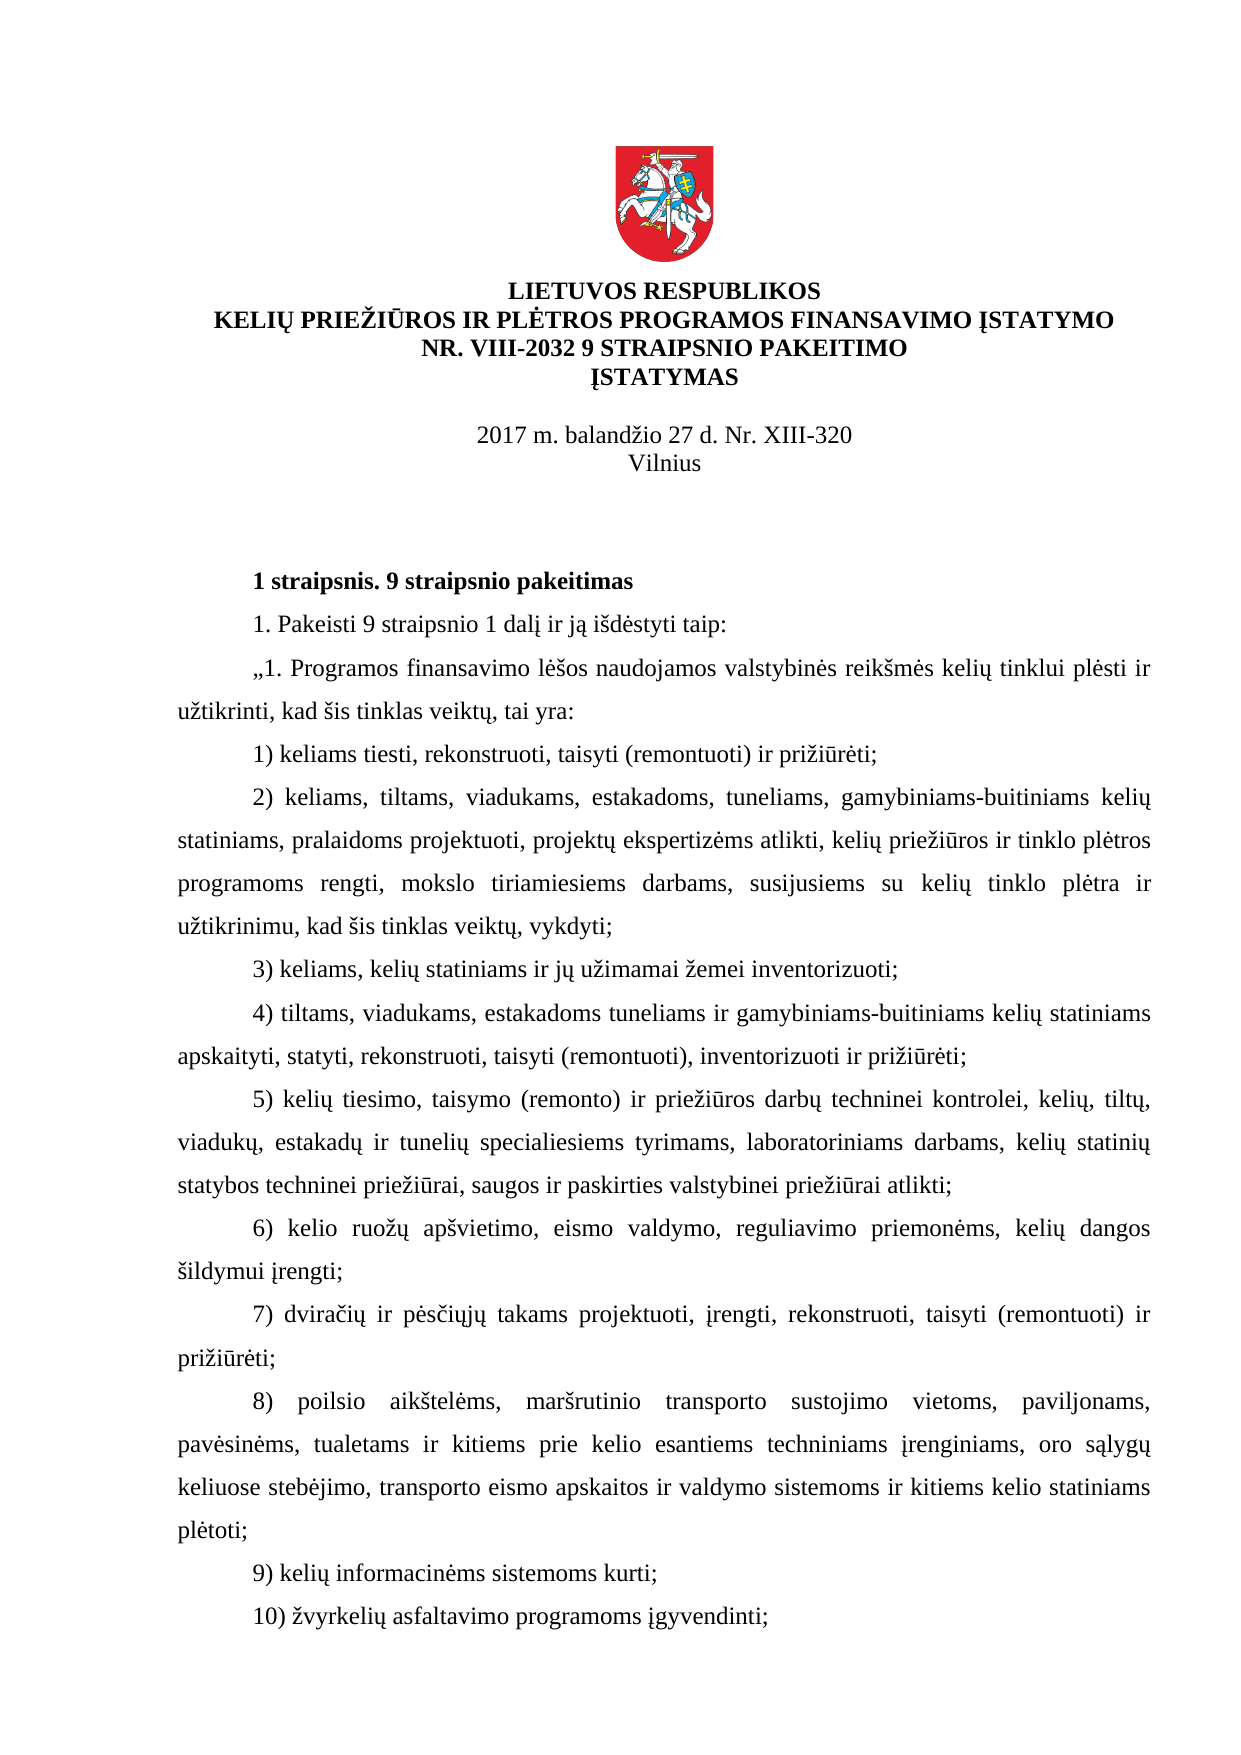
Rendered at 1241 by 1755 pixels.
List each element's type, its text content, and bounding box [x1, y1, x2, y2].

text LIETUVOS RESPUBLIKOS [177, 276, 1152, 305]
text 2) keliams, tiltams, viadukams, estakadoms, tuneliams, gamybiniams-buitiniams kelių statiniams, pralaidoms projektuoti, projektų ekspertizėms atlikti, kelių priežiūros ir tinklo plėtros programoms rengti, mokslo tiriamiesiems darbams, susijusiems su kelių tinklo plėtra ir užtikrinimu, kad šis tinklas veiktų, vykdyti; [177, 782, 1152, 940]
text 3) keliams, kelių statiniams ir jų užimamai žemei inventorizuoti; [177, 954, 1152, 983]
text 7) dviračių ir pėsčiųjų takams projektuoti, įrengti, rekonstruoti, taisyti (remontuoti) ir prižiūrėti; [177, 1299, 1152, 1371]
text 2017 m. balandžio 27 d. Nr. XIII-320 [177, 420, 1152, 448]
text 8) poilsio aikštelėms, maršrutinio transporto sustojimo vietoms, paviljonams, pavėsinėms, tualetams ir kitiems prie kelio esantiems techniniams įrenginiams, oro sąlygų keliuose stebėjimo, transporto eismo apskaitos ir valdymo sistemoms ir kitiems kelio statiniams plėtoti; [177, 1386, 1152, 1544]
text 1 straipsnis. 9 straipsnio pakeitimas [177, 566, 1152, 595]
text 1) keliams tiesti, rekonstruoti, taisyti (remontuoti) ir prižiūrėti; [177, 739, 1152, 768]
text Vilnius [177, 448, 1152, 477]
text ĮSTATYMAS [177, 362, 1152, 391]
text KELIŲ PRIEŽIŪROS IR PLĖTROS PROGRAMOS FINANSAVIMO ĮSTATYMO NR. VIII-2032 9 STRAIPSNIO PAKEITIMO [177, 305, 1152, 362]
text 5) kelių tiesimo, taisymo (remonto) ir priežiūros darbų techninei kontrolei, kelių, tiltų, viadukų, estakadų ir tunelių specialiesiems tyrimams, laboratoriniams darbams, kelių statinių statybos techninei priežiūrai, saugos ir paskirties valstybinei priežiūrai atlikti; [177, 1084, 1152, 1199]
text 1. Pakeisti 9 straipsnio 1 dalį ir ją išdėstyti taip: [177, 609, 1152, 638]
text 4) tiltams, viadukams, estakadoms tuneliams ir gamybiniams-buitiniams kelių statiniams apskaityti, statyti, rekonstruoti, taisyti (remontuoti), inventorizuoti ir prižiūrėti; [177, 998, 1152, 1069]
text 10) žvyrkelių asfaltavimo programoms įgyvendinti; [177, 1601, 1152, 1630]
text „1. Programos finansavimo lėšos naudojamos valstybinės reikšmės kelių tinklui plėsti ir užtikrinti, kad šis tinklas veiktų, tai yra: [177, 653, 1152, 724]
text 9) kelių informacinėms sistemoms kurti; [177, 1558, 1152, 1587]
text 6) kelio ruožų apšvietimo, eismo valdymo, reguliavimo priemonėms, kelių dangos šildymui įrengti; [177, 1213, 1152, 1285]
